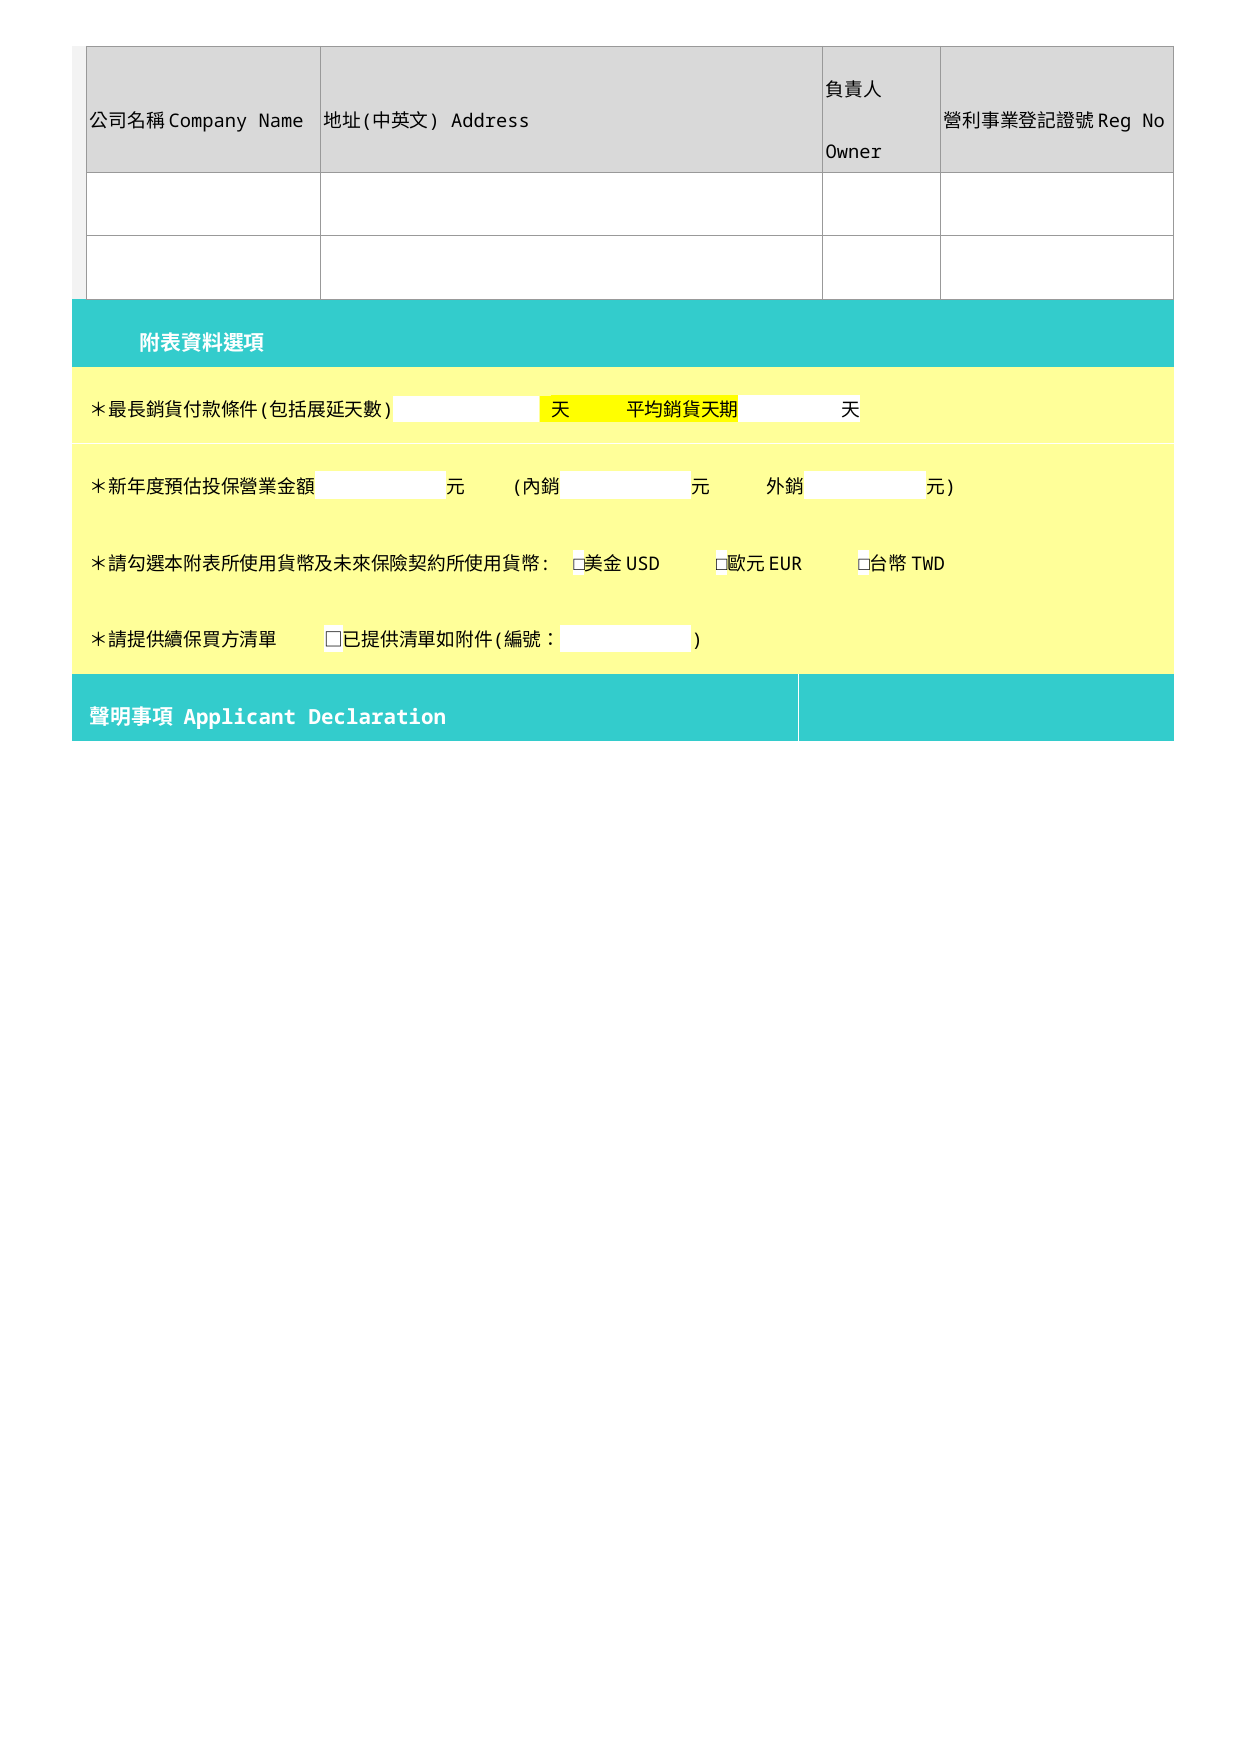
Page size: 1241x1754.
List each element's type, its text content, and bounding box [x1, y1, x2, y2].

table_cell [799, 674, 806, 741]
table_cell [823, 173, 940, 235]
table_cell [72, 172, 86, 235]
table_cell [72, 367, 87, 443]
table_cell [823, 236, 940, 299]
table_cell [87, 173, 320, 235]
table_cell 營利事業登記證號Reg No [941, 47, 1173, 172]
table_cell [72, 520, 87, 597]
table_cell 負責人Owner [823, 47, 940, 172]
table_cell ＊請勾選本附表所使用貨幣及未來保險契約所使用貨幣: □美金USD □歐元EUR □台幣TWD [87, 520, 1174, 597]
table_cell ＊請提供續保買方清單 □已提供清單如附件(編號： ) [87, 597, 1174, 674]
table_cell 地址(中英文) Address [321, 47, 822, 172]
table_cell [321, 236, 822, 299]
table_cell [449, 674, 457, 741]
table_cell [321, 173, 822, 235]
table_cell [72, 299, 87, 367]
table_cell [72, 235, 86, 299]
table_cell 附表資料選項 [87, 300, 1174, 367]
table_cell ＊最長銷貨付款條件(包括展延天數) 天 平均銷貨天期 天 [87, 367, 1174, 443]
table_cell ＊新年度預估投保營業金額 元 (內銷 元 外銷 元) [87, 444, 1174, 520]
table_cell [87, 236, 320, 299]
table_cell [941, 236, 1173, 299]
table_cell [72, 46, 86, 172]
table_header [69, 46, 1175, 741]
table_cell [457, 674, 798, 741]
table_cell 公司名稱Company Name [87, 47, 320, 172]
table_cell [72, 444, 87, 520]
table_cell [941, 173, 1173, 235]
table_cell 聲明事項 Applicant Declaration [87, 674, 449, 741]
table_cell [72, 674, 87, 741]
table_cell [806, 674, 1174, 741]
table_cell [72, 597, 87, 674]
